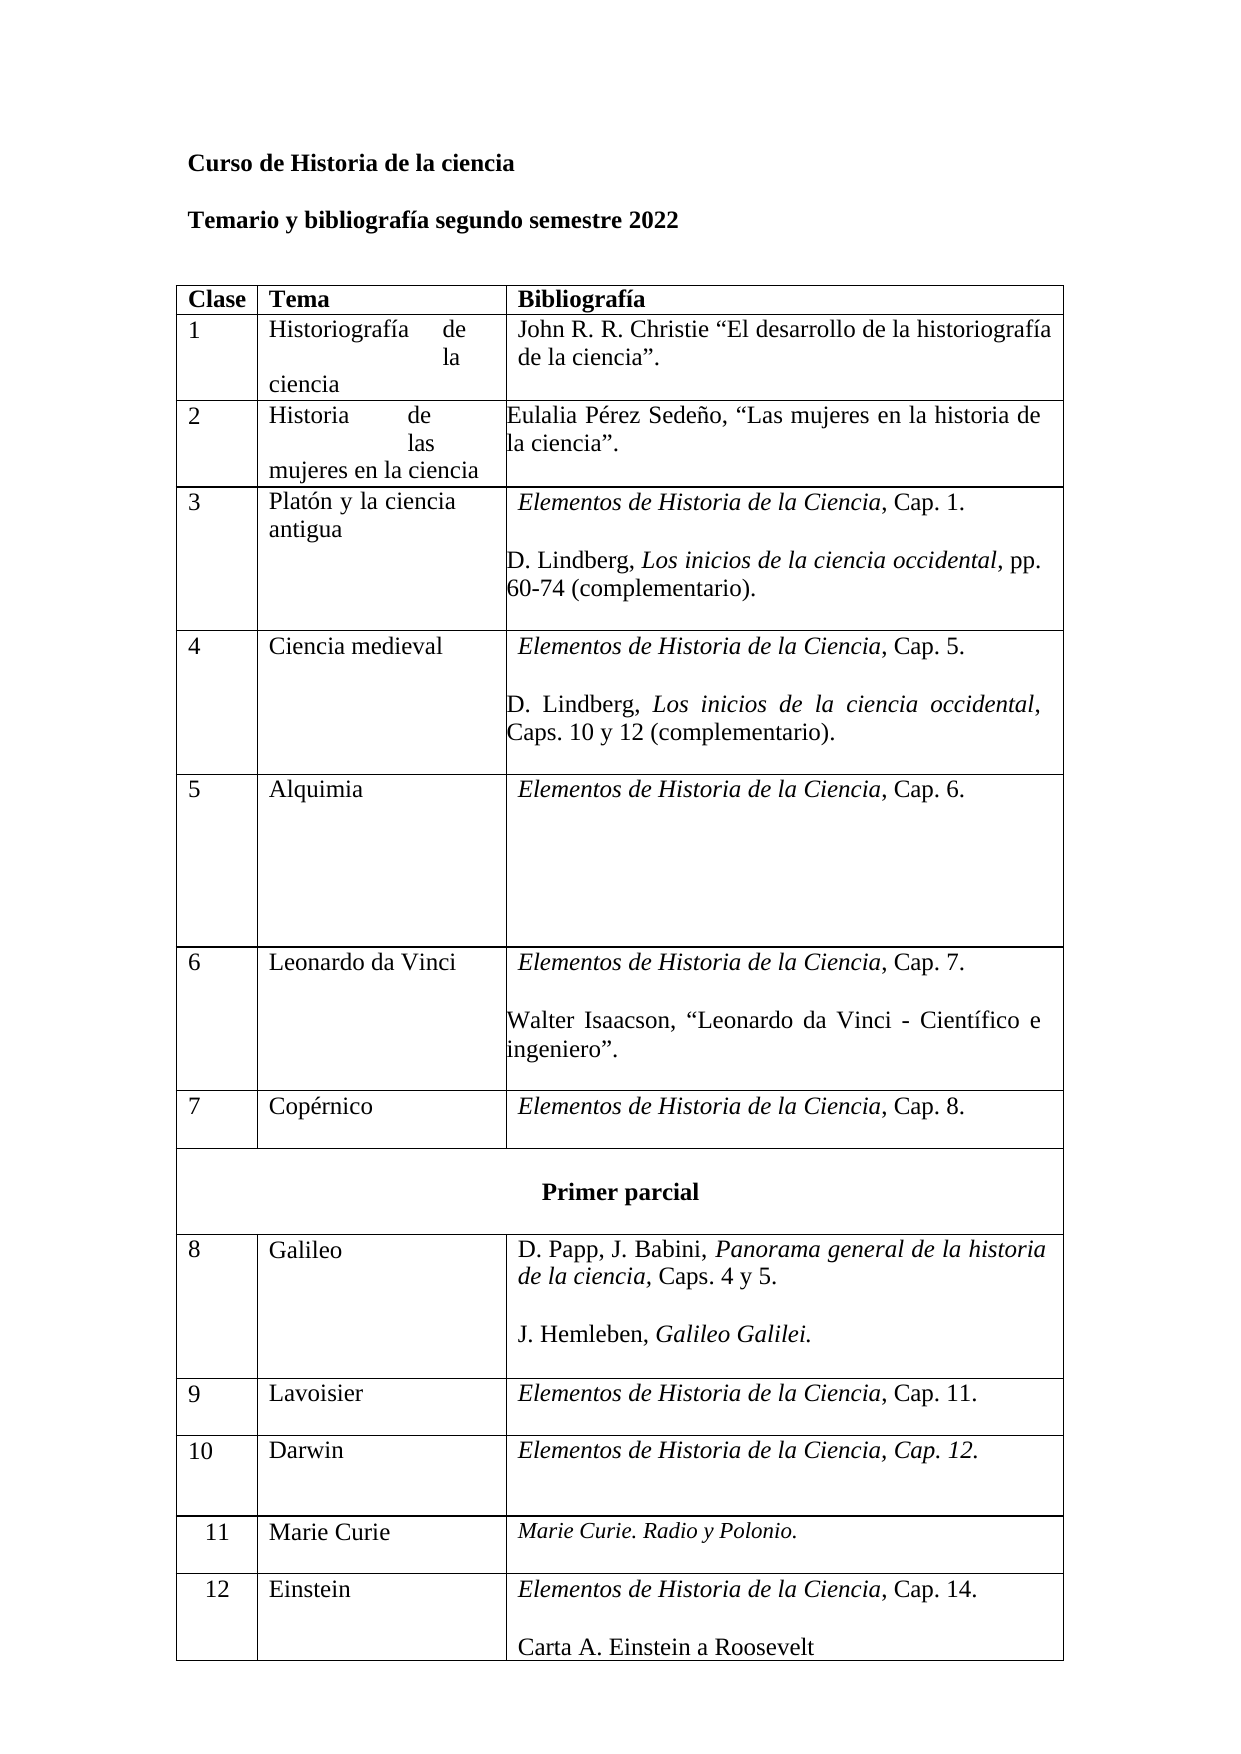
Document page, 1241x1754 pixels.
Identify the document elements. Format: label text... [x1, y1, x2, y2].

table_cell D. Papp, J. Babini, Panorama general de la historia de la ciencia, Caps. 4 y 5. J. Hemleben, Galileo Galilei. [507, 1235, 1063, 1377]
table_cell 9 [177, 1379, 257, 1435]
table_cell 10 [177, 1436, 257, 1514]
table_cell Primer parcial [177, 1149, 1063, 1234]
table_cell 5 [177, 775, 257, 946]
table_cell Elementos de Historia de la Ciencia, Cap. 1. D. Lindberg, Los inicios de la ciencia occidental, pp. 60-74 (complementario). [507, 488, 1063, 630]
table_cell Elementos de Historia de la Ciencia, Cap. 12. [507, 1436, 1063, 1514]
table_cell 6 [177, 948, 257, 1090]
table_cell 2 [177, 401, 257, 486]
text Temario y bibliografía segundo semestre 2022 [187, 205, 1076, 234]
table_cell Historiografía de la ciencia [258, 315, 506, 400]
table_cell 1 [177, 315, 257, 400]
table_header Tema [258, 286, 506, 314]
table_cell Elementos de Historia de la Ciencia, Cap. 8. [507, 1091, 1063, 1148]
table_cell 4 [177, 631, 257, 774]
table_cell Leonardo da Vinci [258, 948, 506, 1090]
table_header Marie Curie. Radio y Polonio. [507, 1517, 1063, 1573]
table_cell 8 [177, 1235, 257, 1377]
table_cell 12 [177, 1574, 257, 1660]
text Curso de Historia de la ciencia [187, 148, 1076, 177]
table_cell 3 [177, 488, 257, 630]
table_header 11 [177, 1517, 257, 1573]
table_cell Lavoisier [258, 1379, 506, 1435]
table_cell Galileo [258, 1235, 506, 1377]
table_cell Historia de las mujeres en la ciencia [258, 401, 506, 486]
table_cell Ciencia medieval [258, 631, 506, 774]
table_cell Elementos de Historia de la Ciencia, Cap. 11. [507, 1379, 1063, 1435]
table_header Clase [177, 286, 257, 314]
table_header Marie Curie [258, 1517, 506, 1573]
table_cell John R. R. Christie “El desarrollo de la historiografía de la ciencia”. [507, 315, 1063, 400]
table_cell Elementos de Historia de la Ciencia, Cap. 5. D. Lindberg, Los inicios de la ciencia occidental, Caps. 10 y 12 (complementario). [507, 631, 1063, 774]
table_cell Einstein [258, 1574, 506, 1660]
table_cell 7 [177, 1091, 257, 1148]
table_cell Alquimia [258, 775, 506, 946]
table_cell Darwin [258, 1436, 506, 1514]
table_cell Copérnico [258, 1091, 506, 1148]
table_cell Eulalia Pérez Sedeño, “Las mujeres en la historia de la ciencia”. [507, 401, 1063, 486]
table_cell Elementos de Historia de la Ciencia, Cap. 7. Walter Isaacson, “Leonardo da Vinci - Científico e ingeniero”. [507, 948, 1063, 1090]
table_cell Elementos de Historia de la Ciencia, Cap. 6. [507, 775, 1063, 946]
table_cell Elementos de Historia de la Ciencia, Cap. 14. Carta A. Einstein a Roosevelt [507, 1574, 1063, 1660]
table_cell Platón y la ciencia antigua [258, 488, 506, 630]
table_header Bibliografía [507, 286, 1063, 314]
